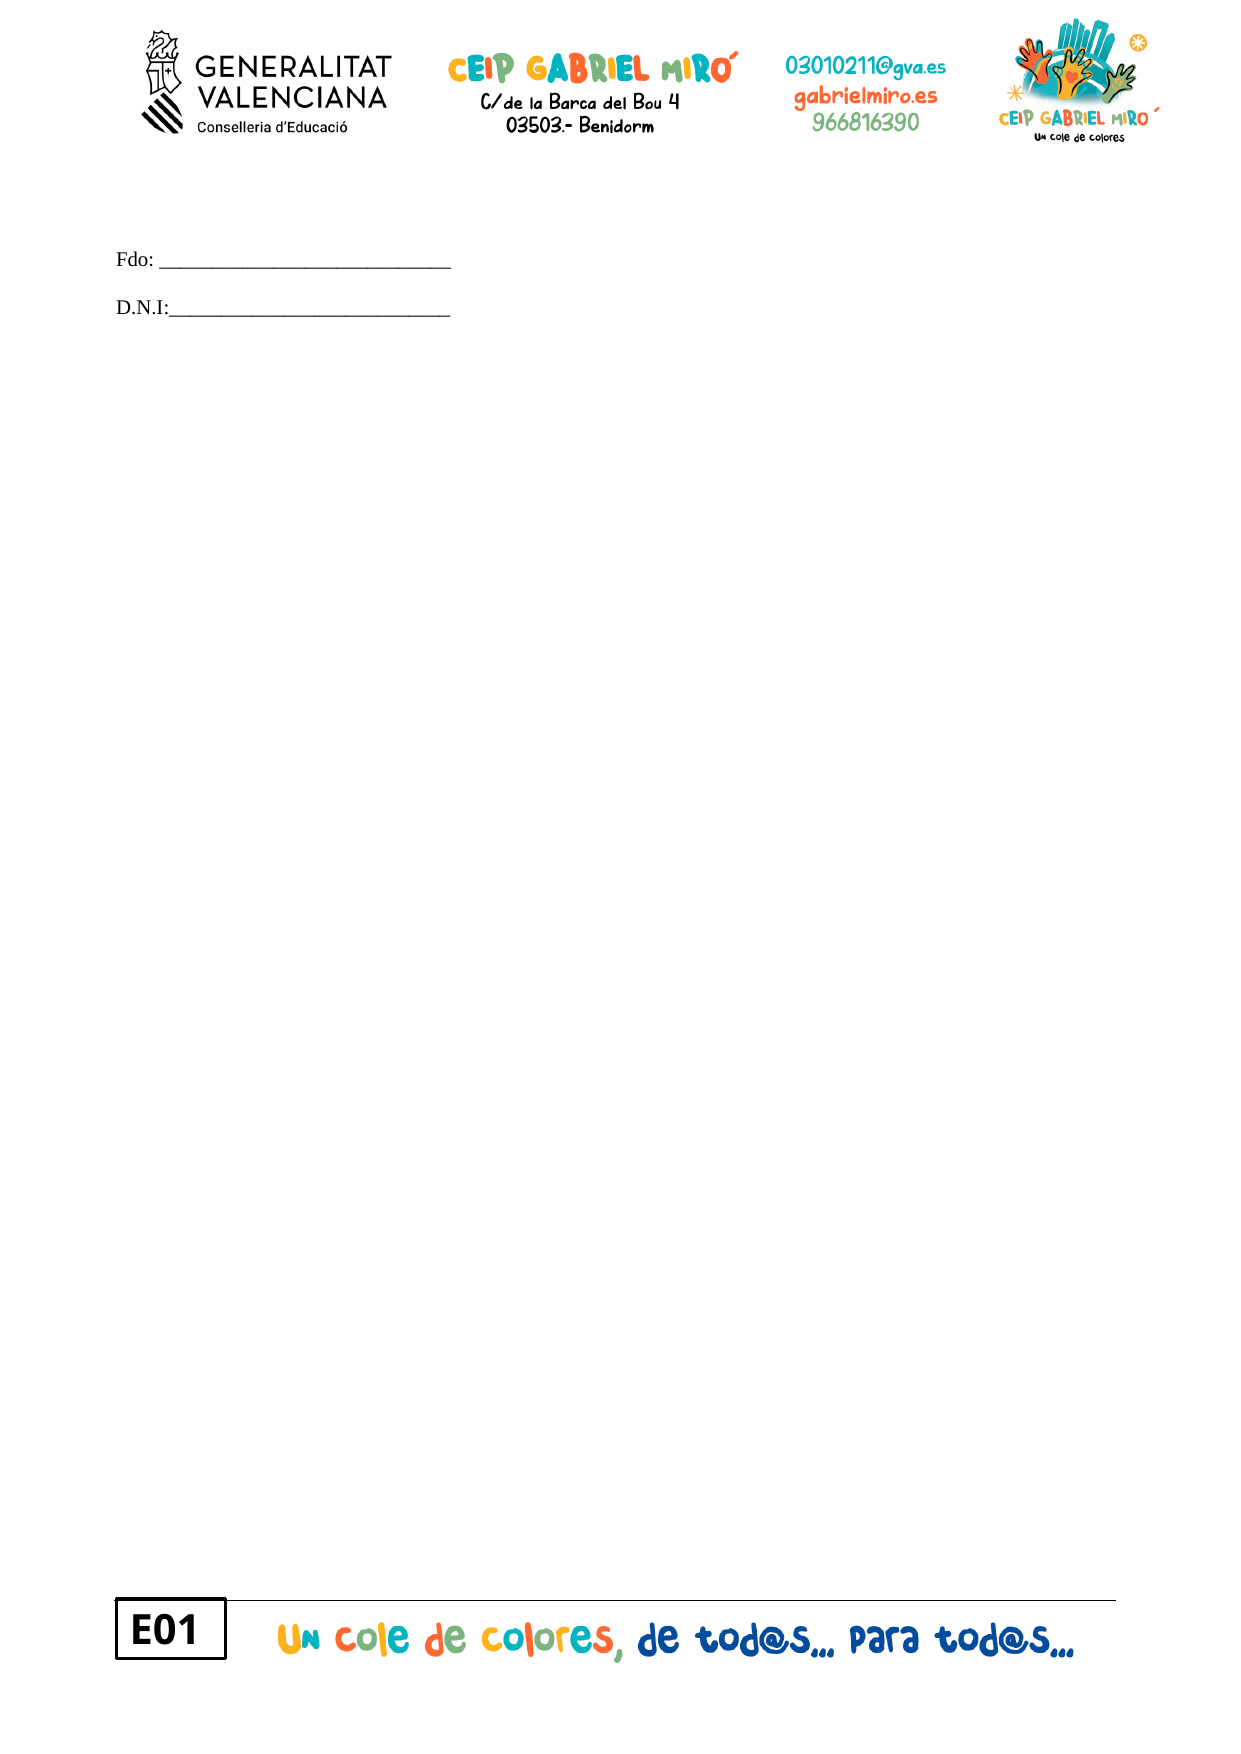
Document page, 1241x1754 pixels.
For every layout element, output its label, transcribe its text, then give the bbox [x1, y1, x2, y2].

picture [272, 1608, 1083, 1675]
text Fdo: ____________________________ [57, 247, 1181, 271]
picture [109, 14, 1182, 148]
text D.N.I:___________________________ [57, 295, 1181, 319]
